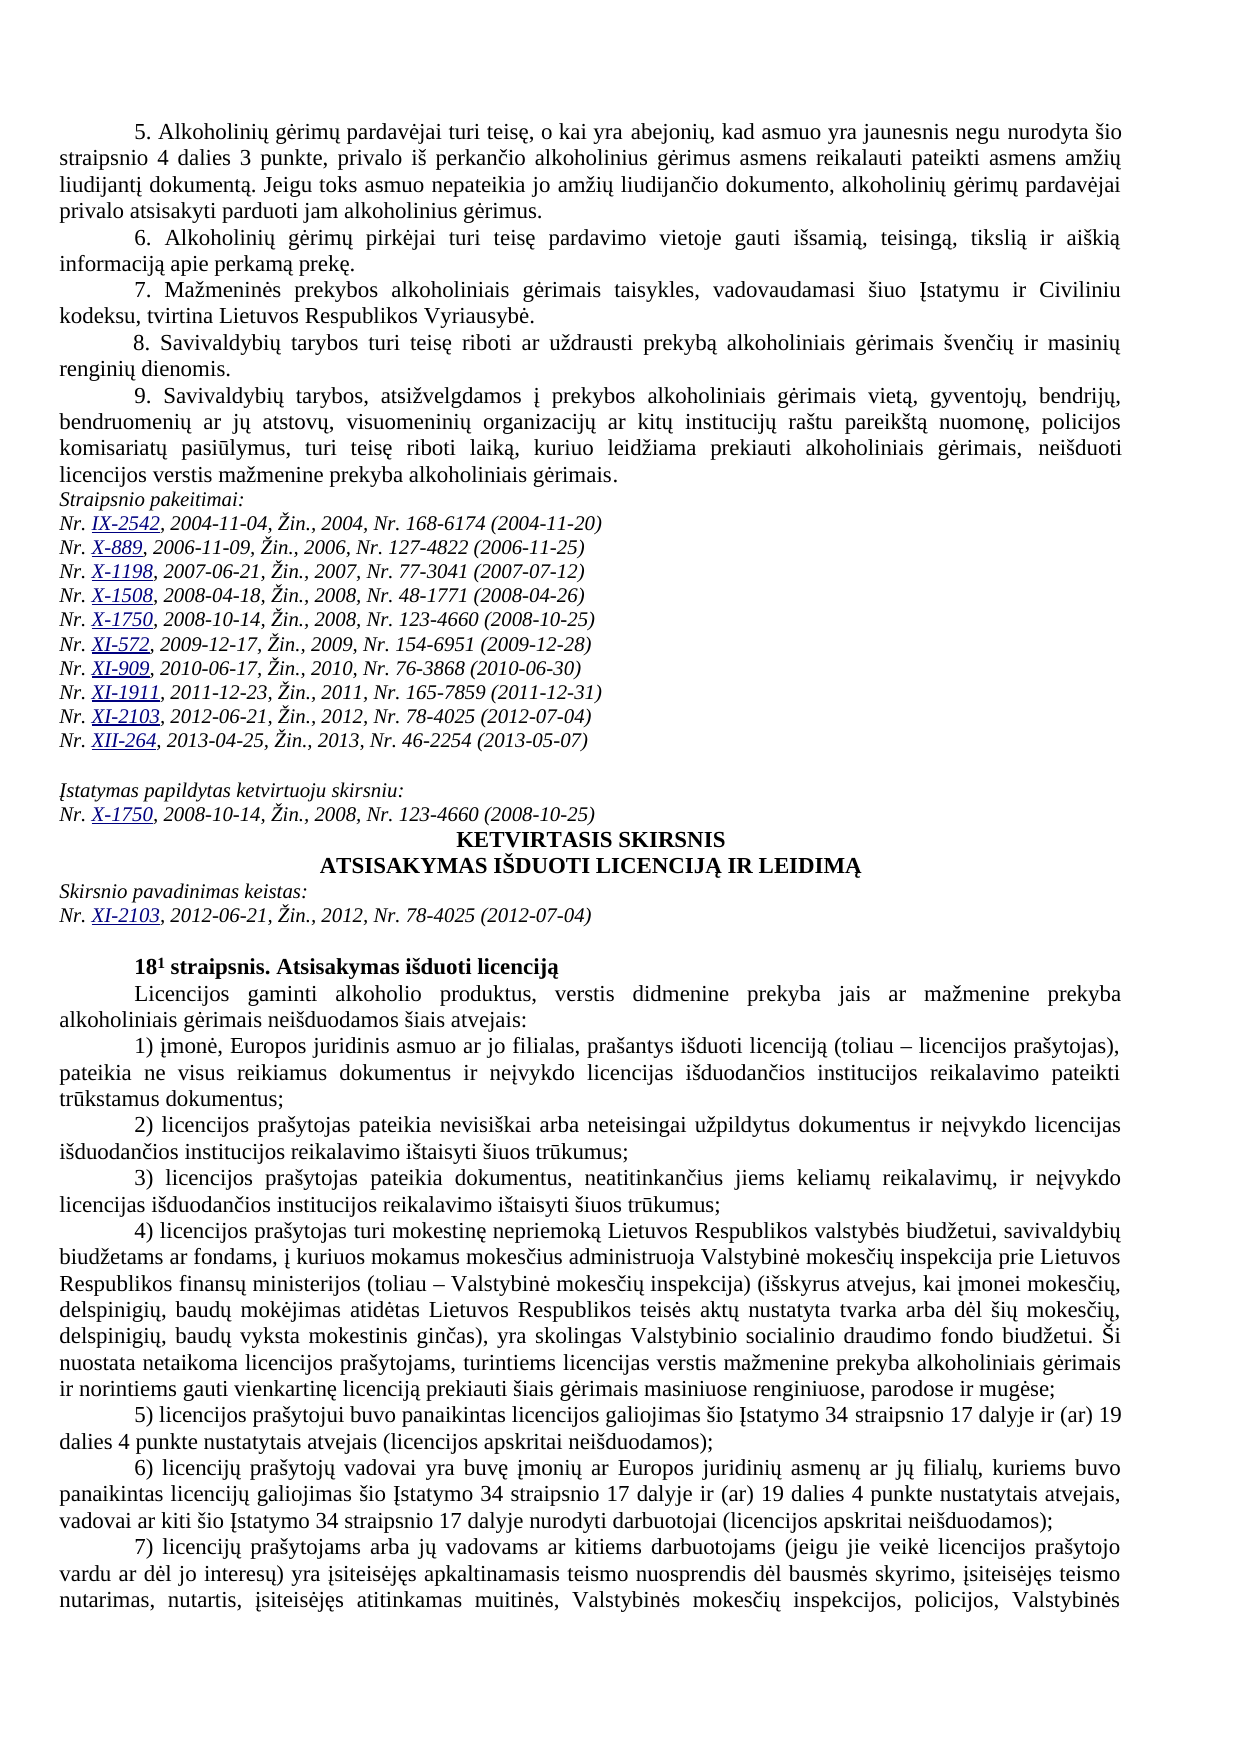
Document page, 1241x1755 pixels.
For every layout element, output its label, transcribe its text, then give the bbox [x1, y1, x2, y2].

text Nr. X-1508, 2008-04-18, Žin., 2008, Nr. 48-1771 (2008-04-26) [59, 583, 1122, 607]
text 5. Alkoholinių gėrimų pardavėjai turi teisę, o kai yra abejonių, kad asmuo yra jaunesnis negu nurodyta šio straipsnio 4 dalies 3 punkte, privalo iš perkančio alkoholinius gėrimus asmens reikalauti pateikti asmens amžių liudijantį dokumentą. Jeigu toks asmuo nepateikia jo amžių liudijančio dokumento, alkoholinių gėrimų pardavėjai privalo atsisakyti parduoti jam alkoholinius gėrimus. [59, 118, 1122, 223]
text Nr. X-889, 2006-11-09, Žin., 2006, Nr. 127-4822 (2006-11-25) [59, 535, 1122, 559]
text Nr. X-1198, 2007-06-21, Žin., 2007, Nr. 77-3041 (2007-07-12) [59, 559, 1122, 583]
text Nr. IX-2542, 2004-11-04, Žin., 2004, Nr. 168-6174 (2004-11-20) [59, 511, 1122, 535]
text 4) licencijos prašytojas turi mokestinę nepriemoką Lietuvos Respublikos valstybės biudžetui, savivaldybių biudžetams ar fondams, į kuriuos mokamus mokesčius administruoja Valstybinė mokesčių inspekcija prie Lietuvos Respublikos finansų ministerijos (toliau – Valstybinė mokesčių inspekcija) (išskyrus atvejus, kai įmonei mokesčių, delspinigių, baudų mokėjimas atidėtas Lietuvos Respublikos teisės aktų nustatyta tvarka arba dėl šių mokesčių, delspinigių, baudų vyksta mokestinis ginčas), yra skolingas Valstybinio socialinio draudimo fondo biudžetui. Ši nuostata netaikoma licencijos prašytojams, turintiems licencijas verstis mažmenine prekyba alkoholiniais gėrimais ir norintiems gauti vienkartinę licenciją prekiauti šiais gėrimais masiniuose renginiuose, parodose ir mugėse; [59, 1217, 1122, 1401]
text 7. Mažmeninės prekybos alkoholiniais gėrimais taisykles, vadovaudamasi šiuo Įstatymu ir Civiliniu kodeksu, tvirtina Lietuvos Respublikos Vyriausybė. [59, 276, 1122, 329]
text 7) licencijų prašytojams arba jų vadovams ar kitiems darbuotojams (jeigu jie veikė licencijos prašytojo vardu ar dėl jo interesų) yra įsiteisėjęs apkaltinamasis teismo nuosprendis dėl bausmės skyrimo, įsiteisėjęs teismo nutarimas, nutartis, įsiteisėjęs atitinkamas muitinės, Valstybinės mokesčių inspekcijos, policijos, Valstybinės [59, 1533, 1122, 1612]
text 5) licencijos prašytojui buvo panaikintas licencijos galiojimas šio Įstatymo 34 straipsnio 17 dalyje ir (ar) 19 dalies 4 punkte nustatytais atvejais (licencijos apskritai neišduodamos); [59, 1401, 1122, 1454]
text Įstatymas papildytas ketvirtuoju skirsniu: [59, 778, 1122, 802]
text Nr. XI-2103, 2012-06-21, Žin., 2012, Nr. 78-4025 (2012-07-04) [59, 704, 1122, 728]
text ATSISAKYMAS IŠDUOTI LICENCIJĄ IR LEIDIMĄ [59, 853, 1122, 879]
text 1) įmonė, Europos juridinis asmuo ar jo filialas, prašantys išduoti licenciją (toliau – licencijos prašytojas), pateikia ne visus reikiamus dokumentus ir neįvykdo licencijas išduodančios institucijos reikalavimo pateikti trūkstamus dokumentus; [59, 1032, 1122, 1112]
text 2) licencijos prašytojas pateikia nevisiškai arba neteisingai užpildytus dokumentus ir neįvykdo licencijas išduodančios institucijos reikalavimo ištaisyti šiuos trūkumus; [59, 1112, 1122, 1164]
text 181 straipsnis. Atsisakymas išduoti licenciją [59, 953, 1122, 980]
text Nr. X-1750, 2008-10-14, Žin., 2008, Nr. 123-4660 (2008-10-25) [59, 802, 1122, 826]
text Nr. XI-572, 2009-12-17, Žin., 2009, Nr. 154-6951 (2009-12-28) [59, 631, 1122, 656]
text Nr. XI-1911, 2011-12-23, Žin., 2011, Nr. 165-7859 (2011-12-31) [59, 679, 1122, 704]
text Nr. XII-264, 2013-04-25, Žin., 2013, Nr. 46-2254 (2013-05-07) [59, 728, 1122, 752]
text KETVIRTASIS SKIRSNIS [59, 826, 1122, 853]
text Licencijos gaminti alkoholio produktus, verstis didmenine prekyba jais ar mažmenine prekyba alkoholiniais gėrimais neišduodamos šiais atvejais: [59, 980, 1122, 1032]
text Nr. X-1750, 2008-10-14, Žin., 2008, Nr. 123-4660 (2008-10-25) [59, 607, 1122, 631]
text 9. Savivaldybių tarybos, atsižvelgdamos į prekybos alkoholiniais gėrimais vietą, gyventojų, bendrijų, bendruomenių ar jų atstovų, visuomeninių organizacijų ar kitų institucijų raštu pareikštą nuomonę, policijos komisariatų pasiūlymus, turi teisę riboti laiką, kuriuo leidžiama prekiauti alkoholiniais gėrimais, neišduoti licencijos verstis mažmenine prekyba alkoholiniais gėrimais. [59, 382, 1122, 487]
text 6. Alkoholinių gėrimų pirkėjai turi teisę pardavimo vietoje gauti išsamią, teisingą, tikslią ir aiškią informaciją apie perkamą prekę. [59, 223, 1122, 276]
text Skirsnio pavadinimas keistas: [59, 879, 1122, 903]
text Nr. XI-2103, 2012-06-21, Žin., 2012, Nr. 78-4025 (2012-07-04) [59, 903, 1122, 927]
text Straipsnio pakeitimai: [59, 487, 1122, 511]
text Nr. XI-909, 2010-06-17, Žin., 2010, Nr. 76-3868 (2010-06-30) [59, 656, 1122, 679]
text 8. Savivaldybių tarybos turi teisę riboti ar uždrausti prekybą alkoholiniais gėrimais švenčių ir masinių renginių dienomis. [59, 329, 1122, 382]
text 3) licencijos prašytojas pateikia dokumentus, neatitinkančius jiems keliamų reikalavimų, ir neįvykdo licencijas išduodančios institucijos reikalavimo ištaisyti šiuos trūkumus; [59, 1164, 1122, 1217]
text 6) licencijų prašytojų vadovai yra buvę įmonių ar Europos juridinių asmenų ar jų filialų, kuriems buvo panaikintas licencijų galiojimas šio Įstatymo 34 straipsnio 17 dalyje ir (ar) 19 dalies 4 punkte nustatytais atvejais, vadovai ar kiti šio Įstatymo 34 straipsnio 17 dalyje nurodyti darbuotojai (licencijos apskritai neišduodamos); [59, 1454, 1122, 1533]
